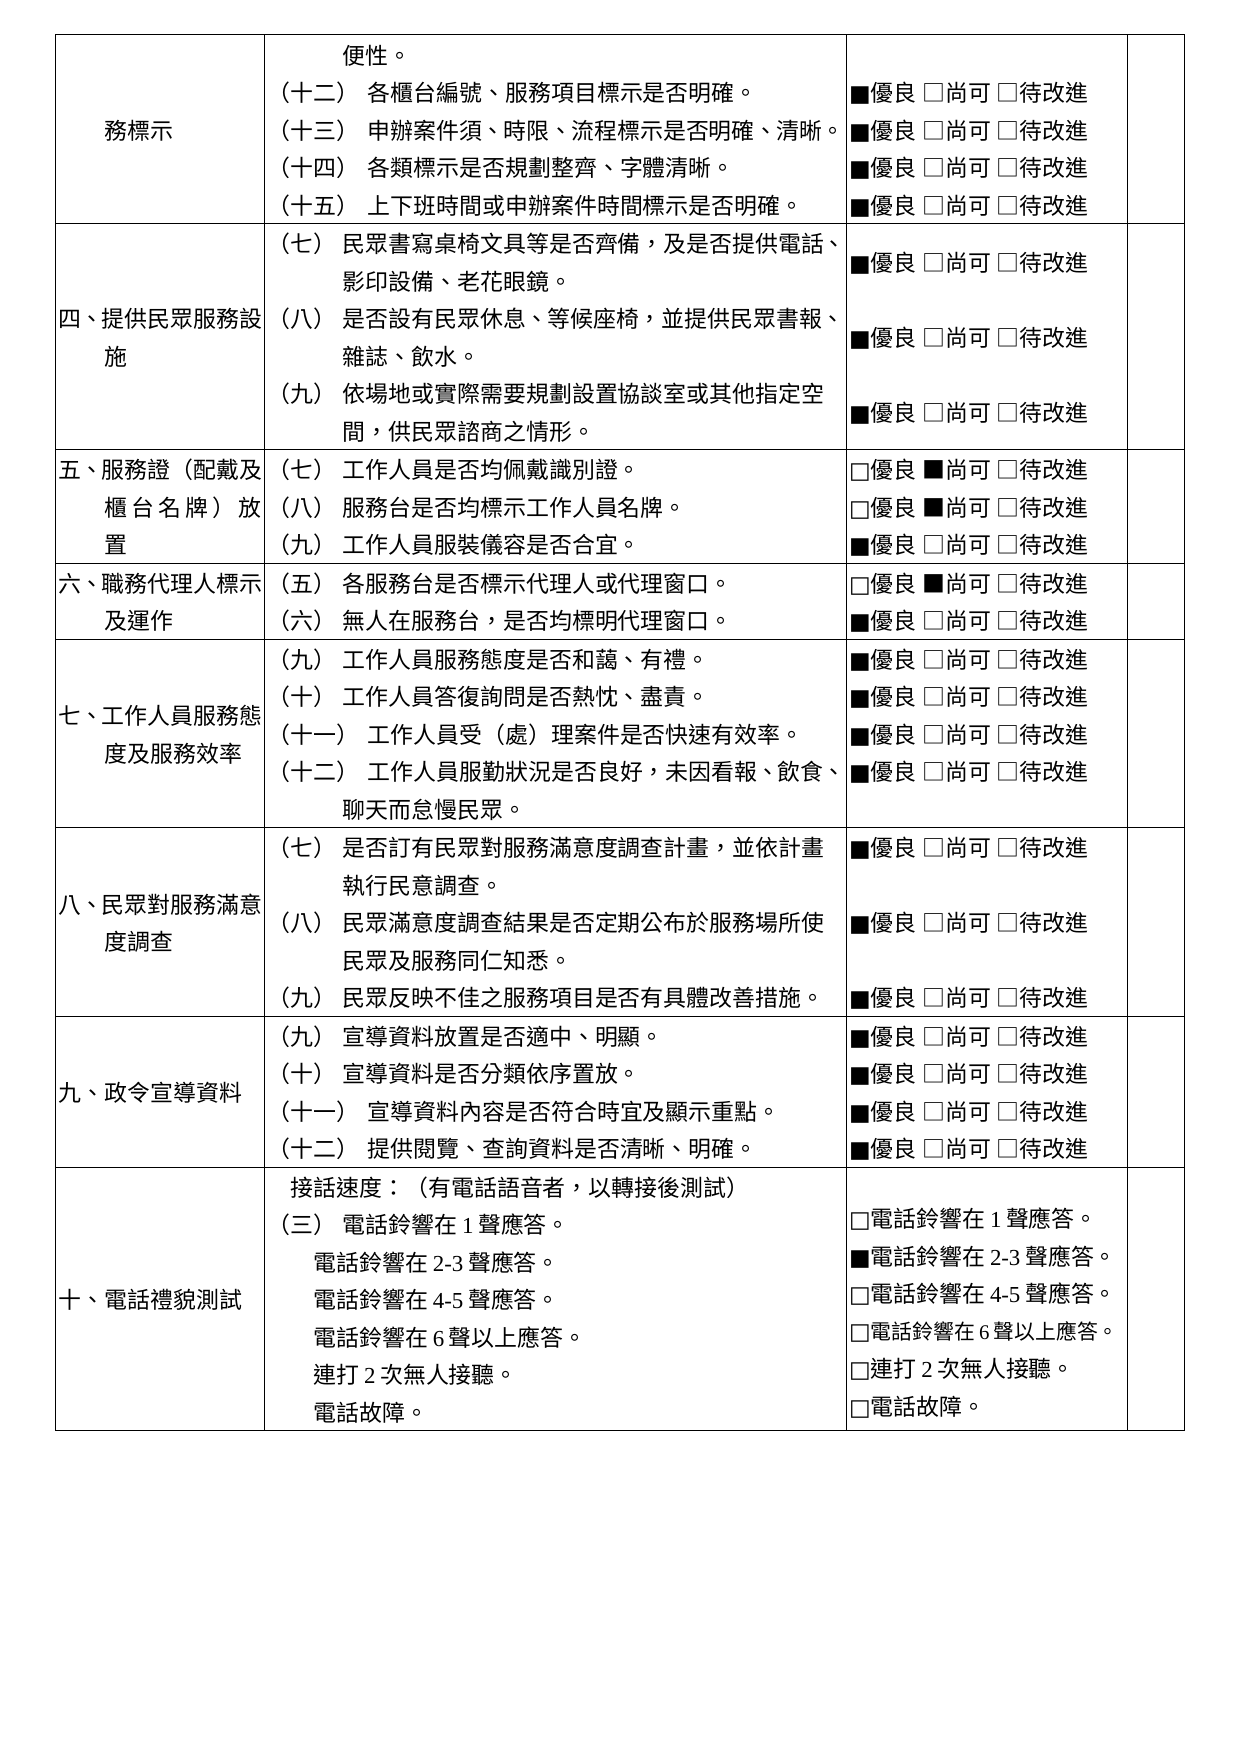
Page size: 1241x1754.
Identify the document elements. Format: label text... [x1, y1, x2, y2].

table_cell ■優良 □尚可 □待改進 ■優良 □尚可 □待改進 ■優良 □尚可 □待改進 [847, 828, 1127, 1016]
table_cell 民眾書寫桌椅文具等是否齊備，及是否提供電話、影印設備、老花眼鏡。 是否設有民眾休息、等候座椅，並提供民眾書報、雜誌、飲水。 依場地或實際需要規劃設置協談室或其他指定空間，供民眾諮商之情形。 [265, 224, 846, 449]
table_cell 服務場所導引標示是否明確，動線符合民眾方便性。 各櫃台編號、服務項目標示是否明確。 申辦案件須、時限、流程標示是否明確、清晰。 各類標示是否規劃整齊、字體清晰。 上下班時間或申辦案件時間標示是否明確。 [265, 35, 846, 223]
table_cell 九、政令宣導資料 [56, 1017, 264, 1167]
table_cell 宣導資料放置是否適中、明顯。 宣導資料是否分類依序置放。 宣導資料內容是否符合時宜及顯示重點。 提供閱覽、查詢資料是否清晰、明確。 [265, 1017, 846, 1167]
table_cell 工作人員服務態度是否和藹、有禮。 工作人員答復詢問是否熱忱、盡責。 工作人員受（處）理案件是否快速有效率。 工作人員服勤狀況是否良好，未因看報、飲食、聊天而怠慢民眾。 [265, 640, 846, 827]
table_cell 七、工作人員服務態度及服務效率 [56, 640, 264, 827]
table_cell □電話鈴響在1聲應答。 ■電話鈴響在2-3聲應答。 □電話鈴響在4-5聲應答。 □電話鈴響在6聲以上應答。 □連打2次無人接聽。 □電話故障。 [847, 1168, 1127, 1430]
table_cell 四、提供民眾服務設施 [56, 224, 264, 449]
table_cell 工作人員是否均佩戴識別證。 服務台是否均標示工作人員名牌。 工作人員服裝儀容是否合宜。 [265, 450, 846, 562]
table_cell ■優良 □尚可 □待改進 ■優良 □尚可 □待改進 ■優良 □尚可 □待改進 ■優良 □尚可 □待改進 [847, 35, 1127, 223]
table_cell 八、民眾對服務滿意度調查 [56, 828, 264, 1016]
table_cell [1128, 828, 1184, 1016]
table_cell 十、電話禮貌測試 [56, 1168, 264, 1430]
table_cell [1128, 1168, 1184, 1430]
table_cell □優良 ■尚可 □待改進 ■優良 □尚可 □待改進 [847, 564, 1127, 638]
table_cell □優良 ■尚可 □待改進 □優良 ■尚可 □待改進 ■優良 □尚可 □待改進 [847, 450, 1127, 562]
table_cell 各服務台是否標示代理人或代理窗口。 無人在服務台，是否均標明代理窗口。 [265, 564, 846, 638]
table_cell 五、服務證（配戴及櫃台名牌）放置 [56, 450, 264, 562]
table_cell [1128, 564, 1184, 638]
table_cell [1128, 224, 1184, 449]
table_cell ■優良 □尚可 □待改進 ■優良 □尚可 □待改進 ■優良 □尚可 □待改進 ■優良 □尚可 □待改進 [847, 640, 1127, 827]
table_cell [1128, 1017, 1184, 1167]
table_cell 務標示 [56, 35, 264, 223]
table_cell 是否訂有民眾對服務滿意度調查計畫，並依計畫執行民意調查。 民眾滿意度調查結果是否定期公布於服務場所使民眾及服務同仁知悉。 民眾反映不佳之服務項目是否有具體改善措施。 [265, 828, 846, 1016]
table_cell ■優良 □尚可 □待改進 ■優良 □尚可 □待改進 ■優良 □尚可 □待改進 [847, 224, 1127, 449]
table_cell [1128, 450, 1184, 562]
table_cell [1128, 640, 1184, 827]
table_cell 六、職務代理人標示及運作 [56, 564, 264, 638]
table_cell 接話速度：（有電話語音者，以轉接後測試） 電話鈴響在1聲應答。 電話鈴響在2-3聲應答。 電話鈴響在4-5聲應答。 電話鈴響在6聲以上應答。 連打2次無人接聽。 電話故障。 [265, 1168, 846, 1430]
table_cell ■優良 □尚可 □待改進 ■優良 □尚可 □待改進 ■優良 □尚可 □待改進 ■優良 □尚可 □待改進 [847, 1017, 1127, 1167]
table_cell [1128, 35, 1184, 223]
